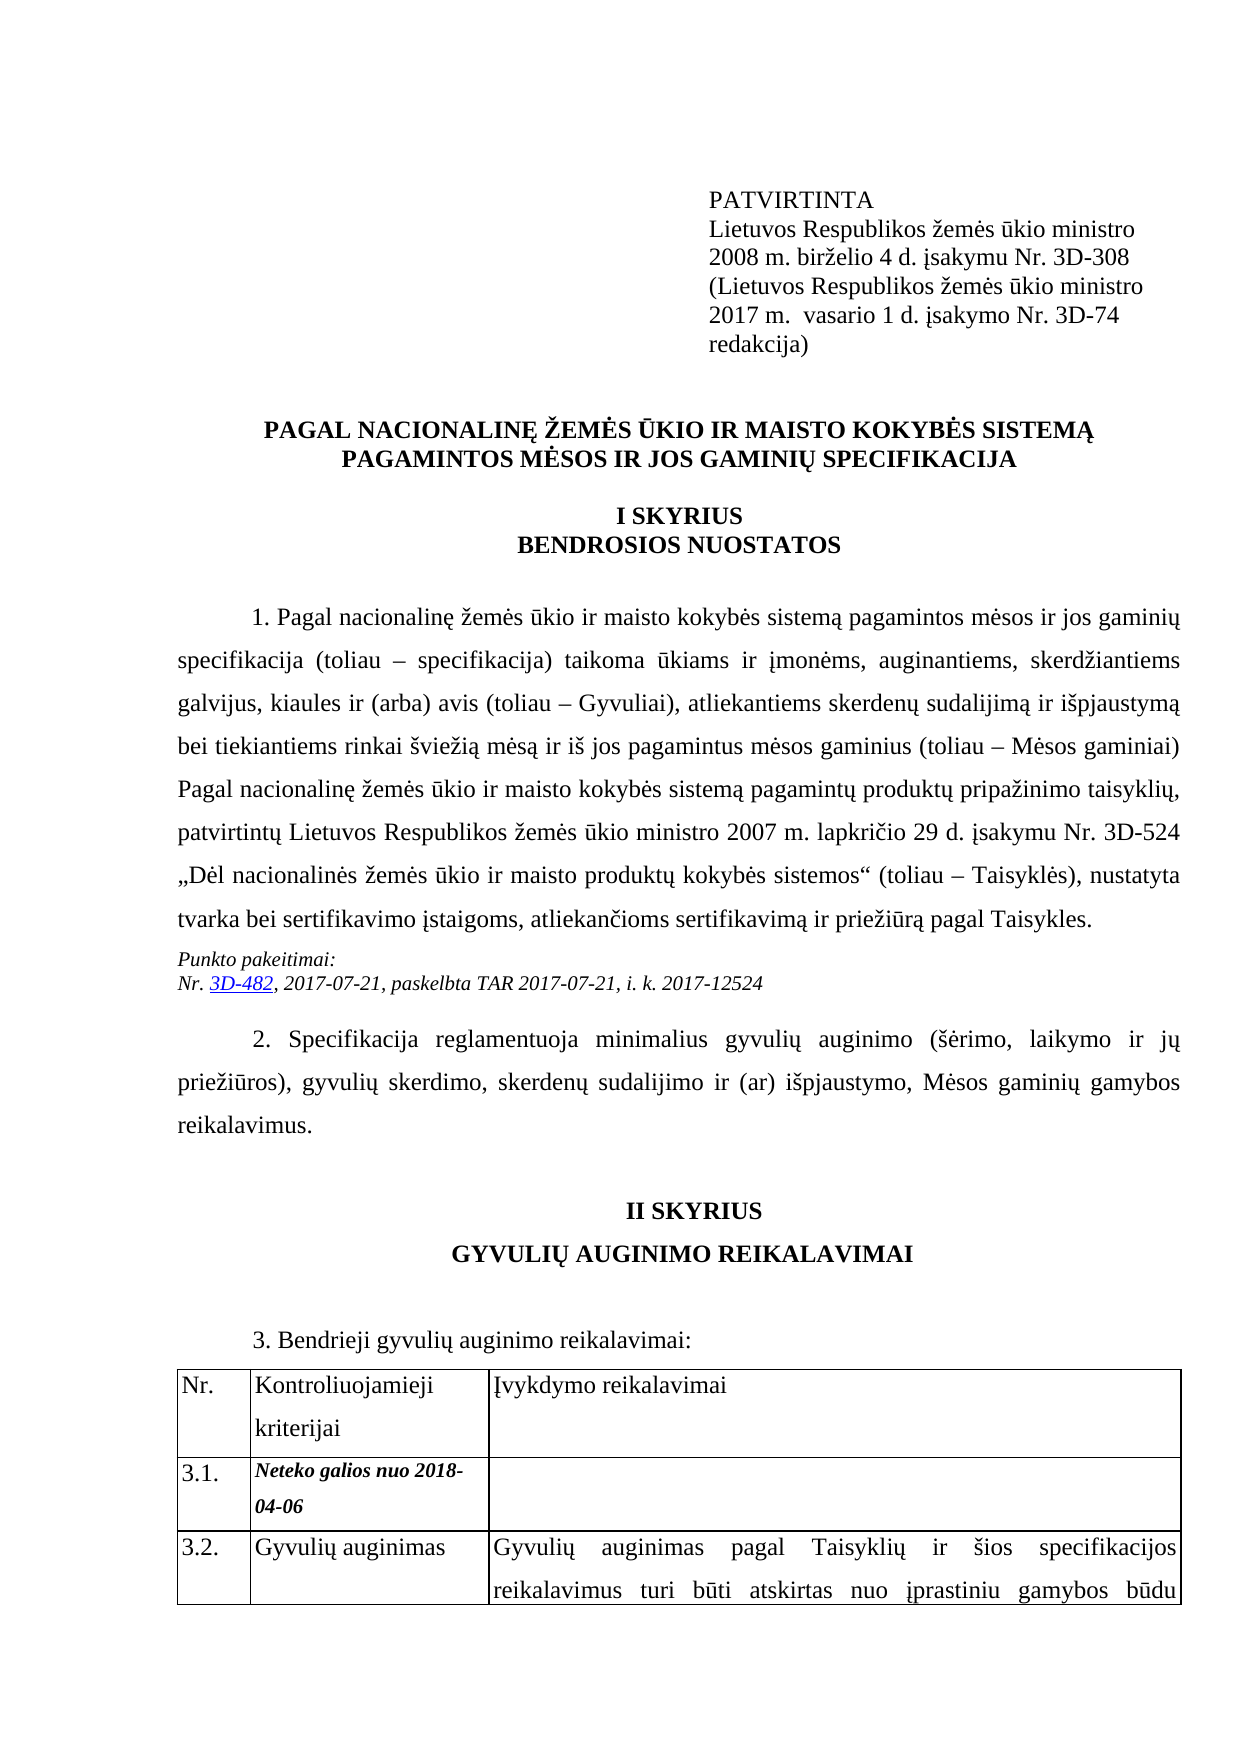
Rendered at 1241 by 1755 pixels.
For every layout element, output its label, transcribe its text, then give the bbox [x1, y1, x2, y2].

text Punkto pakeitimai: [177, 947, 1181, 971]
text 1. Pagal nacionalinę žemės ūkio ir maisto kokybės sistemą pagamintos mėsos ir jos gaminių specifikacija (toliau – specifikacija) taikoma ūkiams ir įmonėms, auginantiems, skerdžiantiems galvijus, kiaules ir (arba) avis (toliau – Gyvuliai), atliekantiems skerdenų sudalijimą ir išpjaustymą bei tiekiantiems rinkai šviežią mėsą ir iš jos pagamintus mėsos gaminius (toliau – Mėsos gaminiai) Pagal nacionalinę žemės ūkio ir maisto kokybės sistemą pagamintų produktų pripažinimo taisyklių, patvirtintų Lietuvos Respublikos žemės ūkio ministro 2007 m. lapkričio 29 d. įsakymu Nr. 3D-524 „Dėl nacionalinės žemės ūkio ir maisto produktų kokybės sistemos“ (toliau – Taisyklės), nustatyta tvarka bei sertifikavimo įstaigoms, atliekančioms sertifikavimą ir priežiūrą pagal Taisykles. [177, 602, 1181, 932]
text 2008 m. birželio 4 d. įsakymu Nr. 3D-308 [709, 242, 1181, 271]
text 2017 m. vasario 1 d. įsakymo Nr. 3D-74 [709, 300, 1181, 329]
text II SKYRIUS [207, 1196, 1181, 1225]
text BENDROSIOS NUOSTATOS [177, 530, 1181, 559]
table_header Kontroliuojamieji kriterijai [251, 1370, 488, 1456]
text GYVULIŲ AUGINIMO REIKALAVIMAI [177, 1239, 1181, 1268]
text I SKYRIUS [177, 501, 1181, 530]
text 3. Bendrieji gyvulių auginimo reikalavimai: [177, 1326, 1181, 1354]
text (Lietuvos Respublikos žemės ūkio ministro [709, 271, 1181, 300]
text PATVIRTINTA [709, 185, 1181, 214]
text redakcija) [709, 329, 1181, 357]
text 2. Specifikacija reglamentuoja minimalius gyvulių auginimo (šėrimo, laikymo ir jų priežiūros), gyvulių skerdimo, skerdenų sudalijimo ir (ar) išpjaustymo, Mėsos gaminių gamybos reikalavimus. [177, 1024, 1181, 1139]
text Nr. 3D-482, 2017-07-21, paskelbta TAR 2017-07-21, i. k. 2017-12524 [177, 971, 1181, 995]
table_cell Gyvulių auginimas [251, 1532, 488, 1603]
text PAGAL NACIONALINĘ ŽEMĖS ŪKIO IR MAISTO KOKYBĖS SISTEMĄ PAGAMINTOS MĖSOS IR JOS GAMINIŲ SPECIFIKACIJA [177, 415, 1181, 472]
table_header Įvykdymo reikalavimai [490, 1370, 1180, 1456]
table_cell 3.2. [178, 1532, 250, 1603]
table_cell Neteko galios nuo 2018-04-06 [251, 1458, 488, 1530]
table_cell 3.1. [178, 1458, 250, 1530]
table_cell [490, 1458, 1180, 1530]
text Lietuvos Respublikos žemės ūkio ministro [709, 214, 1181, 242]
table_header Nr. [178, 1370, 250, 1456]
